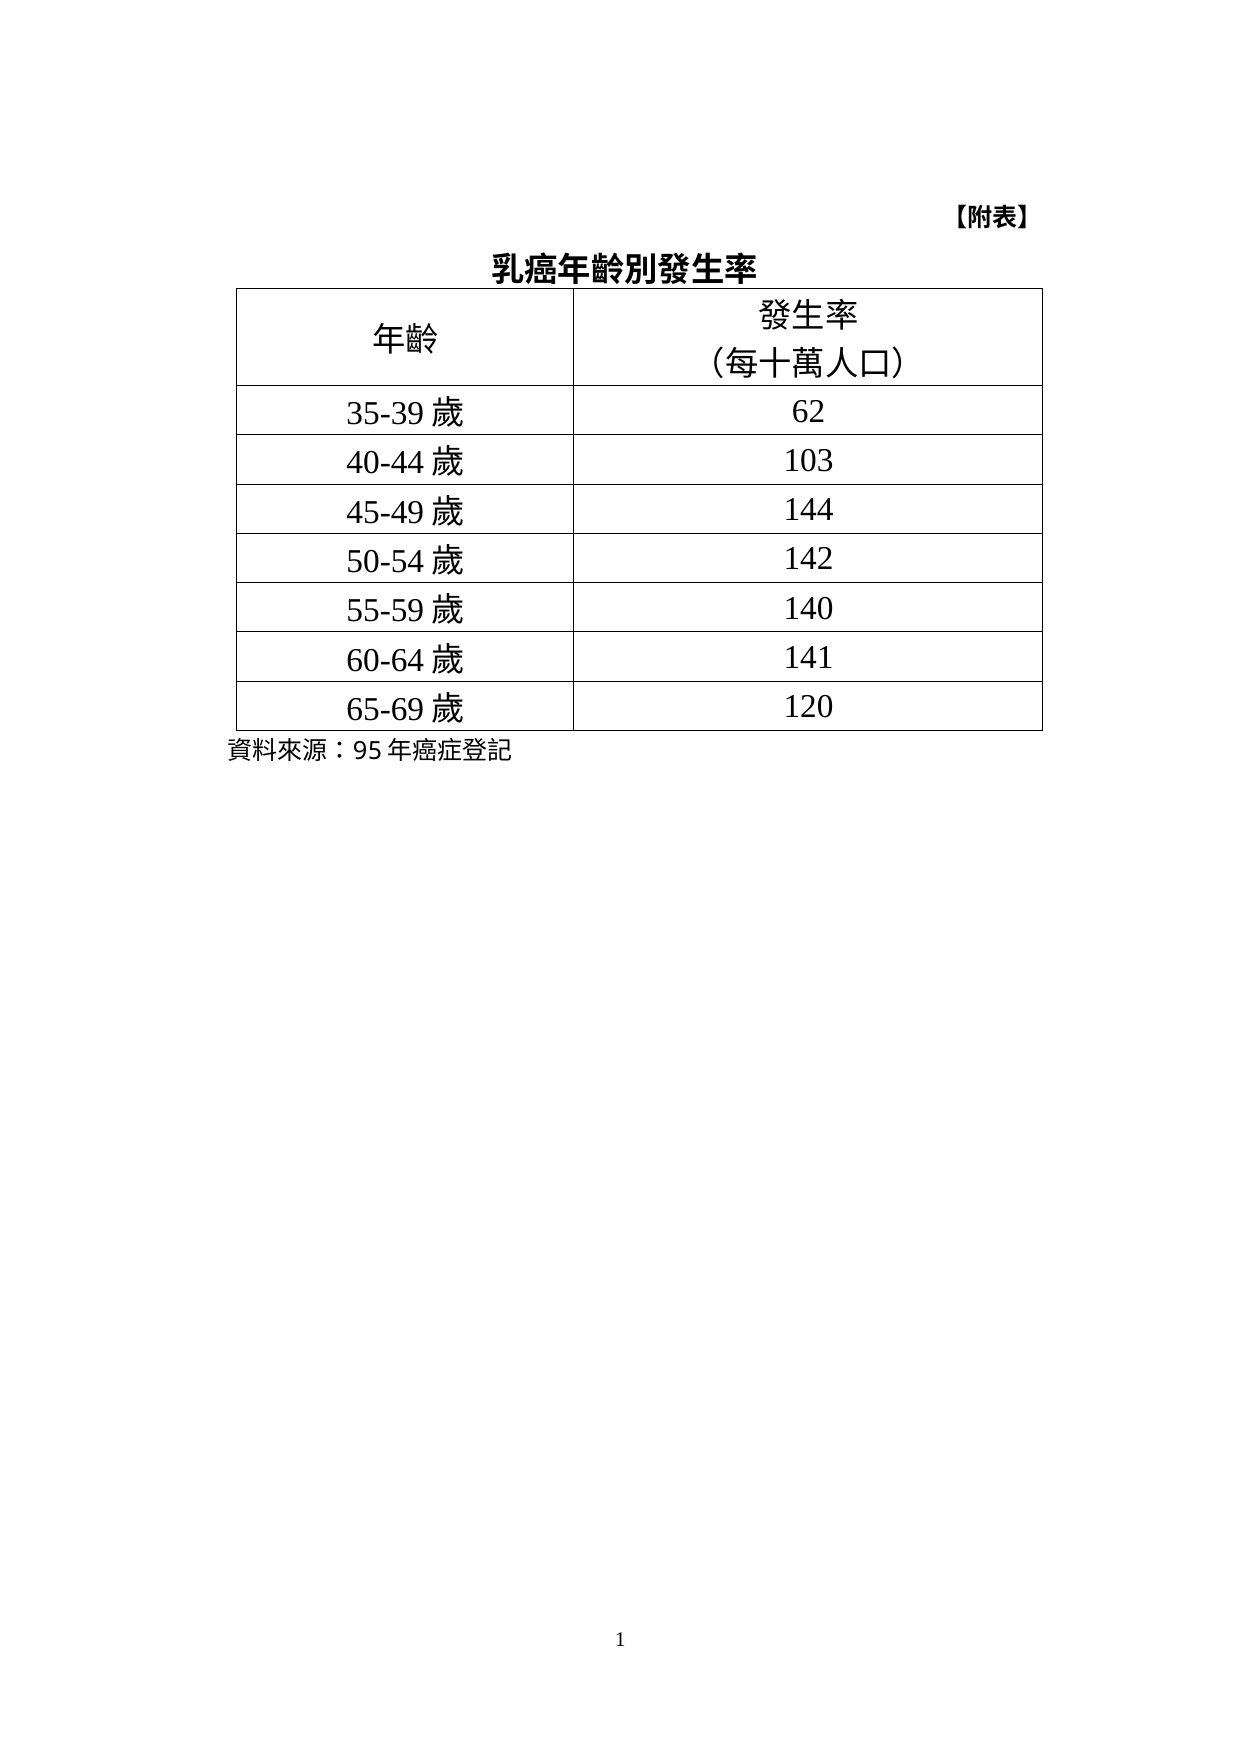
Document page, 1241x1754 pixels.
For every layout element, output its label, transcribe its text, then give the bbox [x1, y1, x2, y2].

table_cell 103 [574, 435, 1042, 483]
table_cell 141 [574, 632, 1042, 681]
table_cell 62 [574, 386, 1042, 434]
text 【附表】 [942, 197, 1100, 233]
table_cell 120 [574, 682, 1042, 730]
text 資料來源：95年癌症登記 [177, 731, 1063, 767]
table_cell 50-54歲 [237, 534, 573, 582]
table_cell 65-69歲 [237, 682, 573, 730]
table_cell 144 [574, 485, 1042, 533]
table_cell 55-59歲 [237, 583, 573, 631]
table_cell 45-49歲 [237, 485, 573, 533]
table_header 發生率 （每十萬人口） [574, 289, 1042, 385]
table_cell 142 [574, 534, 1042, 582]
table_cell 40-44歲 [237, 435, 573, 483]
text 乳癌年齡別發生率 [177, 225, 1063, 287]
table_cell 60-64歲 [237, 632, 573, 681]
table_cell 140 [574, 583, 1042, 631]
table_cell 35-39歲 [237, 386, 573, 434]
table_header 年齡 [237, 289, 573, 385]
